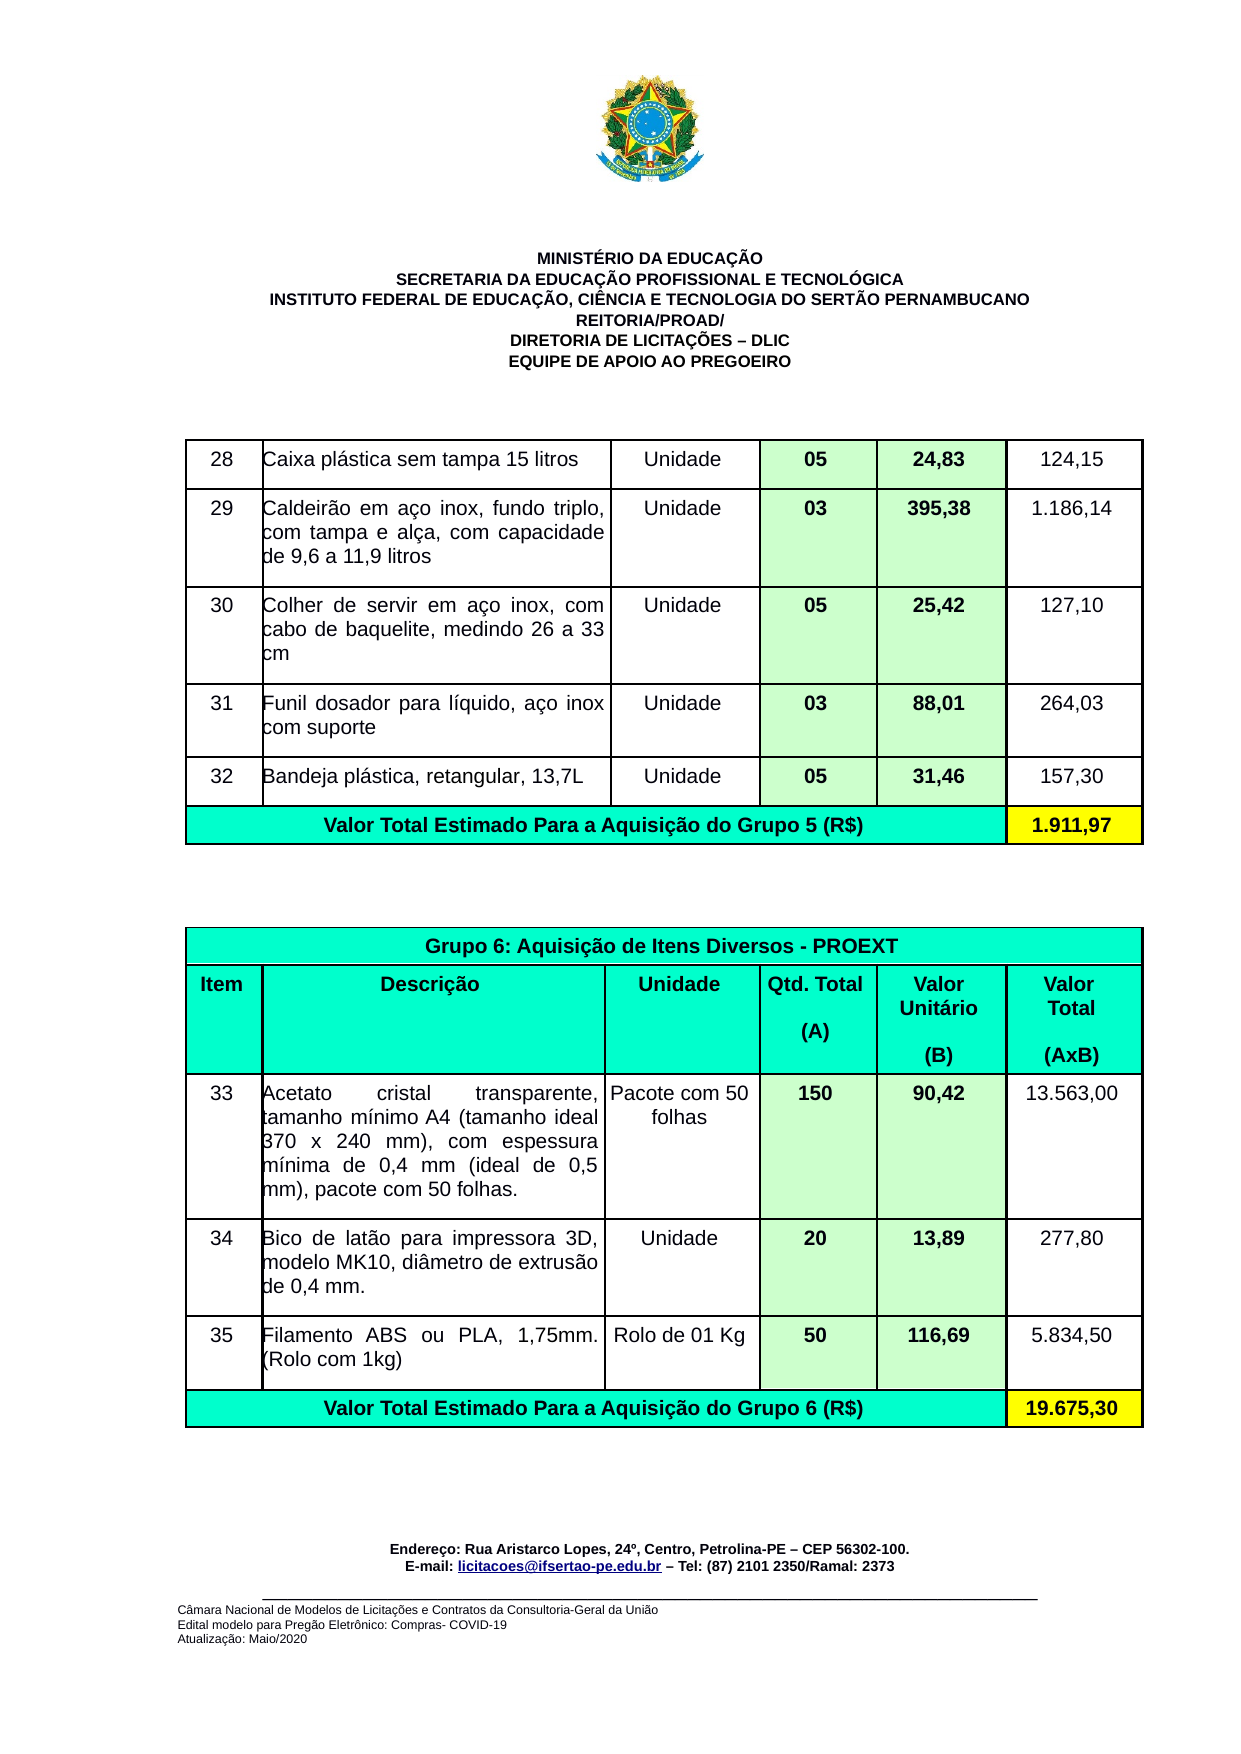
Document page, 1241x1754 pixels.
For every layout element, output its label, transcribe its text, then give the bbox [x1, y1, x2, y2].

table_cell 28 [187, 441, 262, 488]
table_cell Unidade [606, 1220, 759, 1315]
table_cell 30 [187, 588, 262, 683]
table_cell Item [187, 966, 261, 1073]
table_cell 13,89 [878, 1220, 1005, 1315]
table_cell Unidade [612, 685, 759, 756]
table_cell Unidade [612, 490, 759, 586]
table_cell 31 [187, 685, 262, 756]
table_cell 264,03 [1008, 685, 1141, 756]
table_cell 395,38 [878, 490, 1005, 586]
table_cell Filamento ABS ou PLA, 1,75mm. (Rolo com 1kg) [264, 1317, 604, 1388]
table_cell Unidade [612, 588, 759, 683]
table_cell Unidade [612, 441, 759, 488]
table_cell Qtd. Total (A) [761, 966, 876, 1073]
table_cell 88,01 [878, 685, 1005, 756]
table_cell Valor Total Estimado Para a Aquisição do Grupo 5 (R$) [187, 807, 1005, 843]
table_cell 277,80 [1008, 1220, 1141, 1315]
table_cell Caixa plástica sem tampa 15 litros [264, 441, 610, 488]
table_cell 34 [187, 1220, 261, 1315]
table_cell 1.911,97 [1008, 807, 1141, 843]
table_cell 20 [761, 1220, 876, 1315]
table_cell 157,30 [1008, 758, 1141, 805]
table_cell 05 [761, 758, 876, 805]
table_cell Descrição [264, 966, 604, 1073]
table_cell 19.675,30 [1008, 1391, 1141, 1426]
table_cell Valor Total (AxB) [1008, 966, 1141, 1073]
table_cell 33 [187, 1075, 261, 1218]
table_cell 31,46 [878, 758, 1005, 805]
table_cell 29 [187, 490, 262, 586]
table_cell 03 [761, 685, 876, 756]
table_cell Caldeirão em aço inox, fundo triplo, com tampa e alça, com capacidade de 9,6 a 11,9 litros [264, 490, 610, 586]
table_cell 24,83 [878, 441, 1005, 488]
table_cell Rolo de 01 Kg [606, 1317, 759, 1388]
table_cell 35 [187, 1317, 261, 1388]
table_cell 116,69 [878, 1317, 1005, 1388]
table_cell Funil dosador para líquido, aço inox com suporte [264, 685, 610, 756]
table_header Grupo 6: Aquisição de Itens Diversos - PROEXT [187, 928, 1141, 963]
picture [596, 75, 704, 182]
table_cell 127,10 [1008, 588, 1141, 683]
table_cell Unidade [612, 758, 759, 805]
table_cell Pacote com 50 folhas [606, 1075, 759, 1218]
table_cell 05 [761, 441, 876, 488]
table_cell 1.186,14 [1008, 490, 1141, 586]
table_cell Bandeja plástica, retangular, 13,7L [264, 758, 610, 805]
table_cell 50 [761, 1317, 876, 1388]
table_cell 13.563,00 [1008, 1075, 1141, 1218]
table_cell Acetato cristal transparente, tamanho mínimo A4 (tamanho ideal 370 x 240 mm), com espessura mínima de 0,4 mm (ideal de 0,5 mm), pacote com 50 folhas. [264, 1075, 604, 1218]
table_cell 25,42 [878, 588, 1005, 683]
table_cell Valor Unitário (B) [878, 966, 1005, 1073]
table_cell 32 [187, 758, 262, 805]
table_cell Unidade [606, 966, 759, 1073]
table_cell 150 [761, 1075, 876, 1218]
table_cell Valor Total Estimado Para a Aquisição do Grupo 6 (R$) [187, 1391, 1005, 1426]
table_cell 5.834,50 [1008, 1317, 1141, 1388]
table_cell 03 [761, 490, 876, 586]
table_cell Colher de servir em aço inox, com cabo de baquelite, medindo 26 a 33 cm [264, 588, 610, 683]
table_cell 90,42 [878, 1075, 1005, 1218]
table_cell 124,15 [1008, 441, 1141, 488]
table_cell 05 [761, 588, 876, 683]
table_cell Bico de latão para impressora 3D, modelo MK10, diâmetro de extrusão de 0,4 mm. [264, 1220, 604, 1315]
